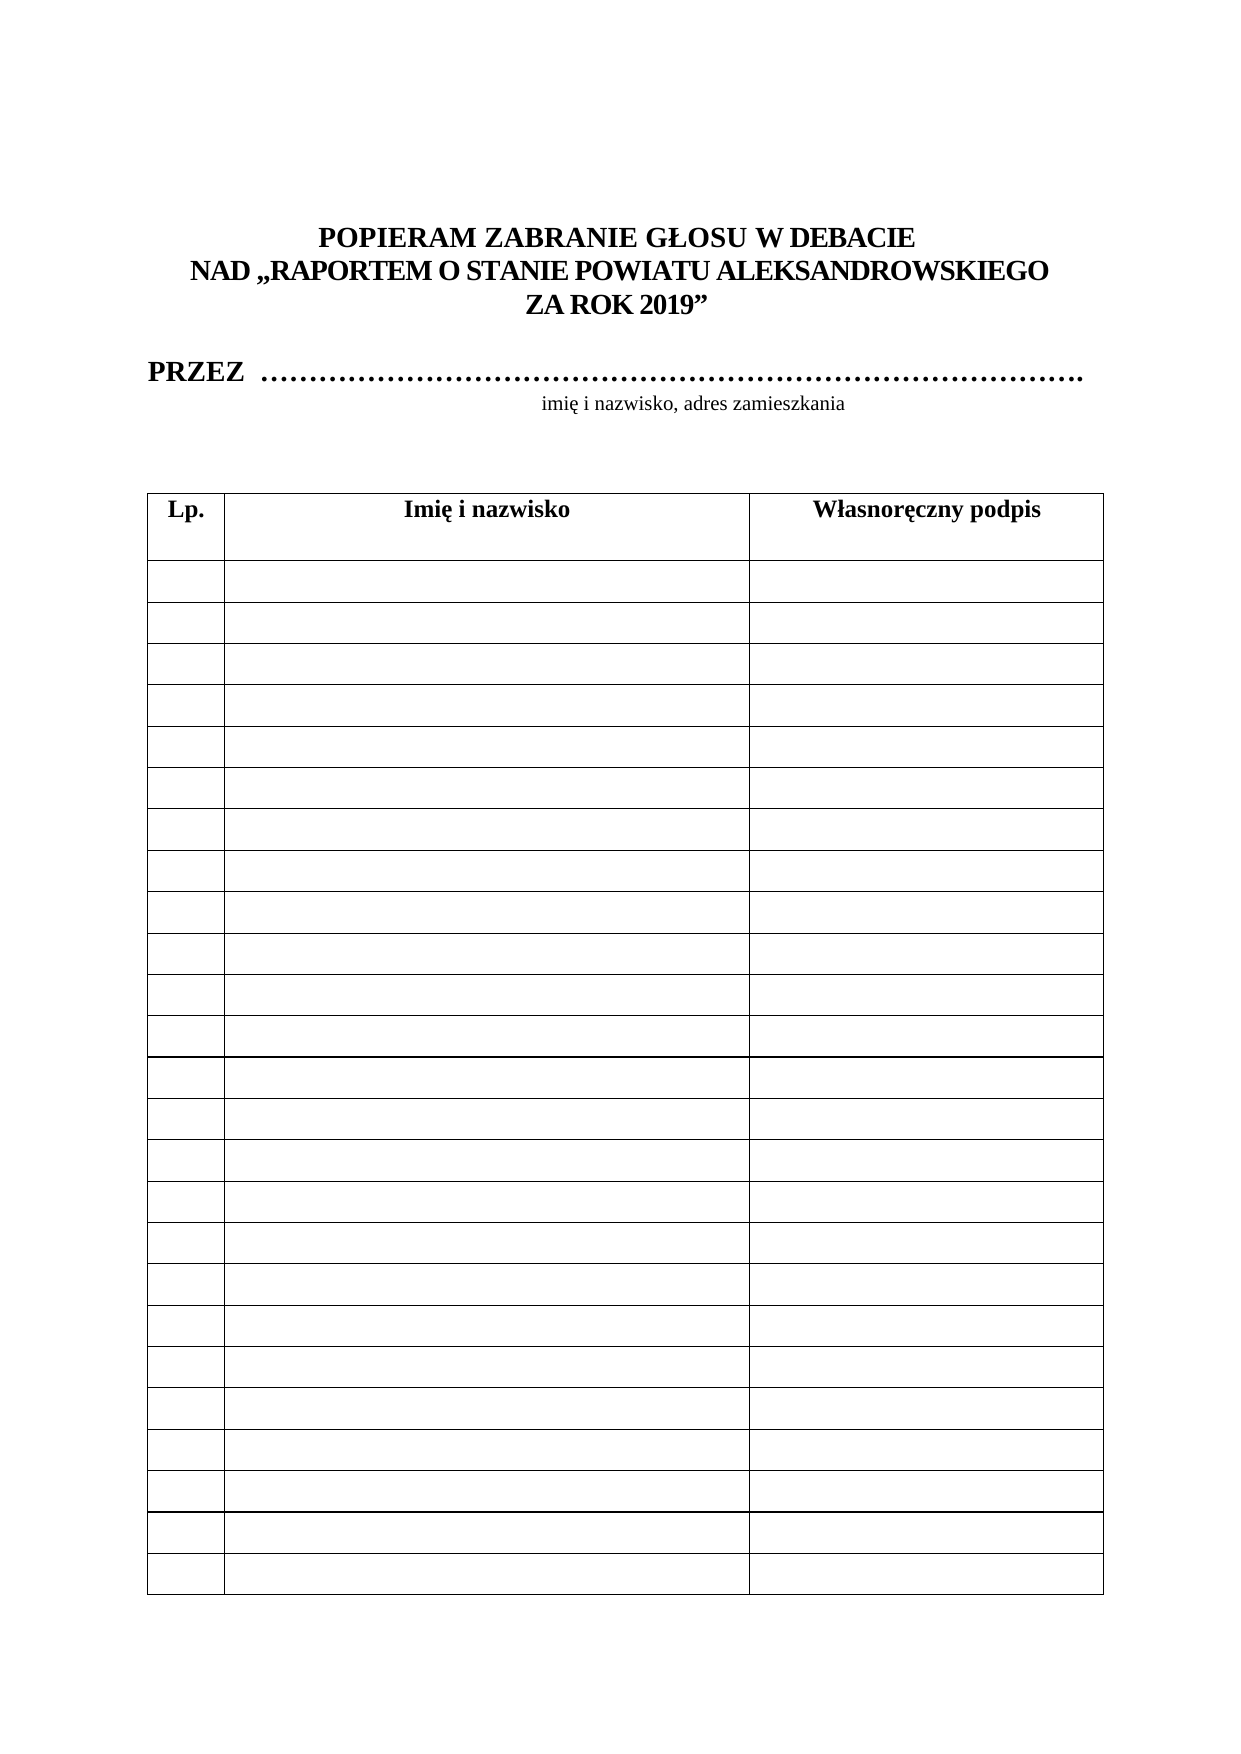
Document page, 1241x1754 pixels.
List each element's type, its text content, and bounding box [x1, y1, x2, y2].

table_cell [750, 1347, 1103, 1387]
table_cell [148, 1099, 224, 1139]
table_cell [750, 975, 1103, 1015]
table_cell [750, 685, 1103, 726]
table_header Lp. [148, 494, 224, 560]
table_cell [148, 1430, 224, 1470]
table_cell [148, 975, 224, 1015]
table_cell [750, 934, 1103, 974]
table_cell [148, 1471, 224, 1511]
table_cell [225, 1513, 749, 1553]
table_cell [750, 1513, 1103, 1553]
table_cell [225, 1347, 749, 1387]
table_cell [750, 768, 1103, 808]
table_cell [225, 892, 749, 932]
table_cell [225, 768, 749, 808]
table_cell [148, 1182, 224, 1222]
text POPIERAM ZABRANIE GŁOSU W DEBACIE NAD „RAPORTEM O STANIE POWIATU ALEKSANDROWSKIEGO [148, 220, 1093, 287]
table_cell [148, 892, 224, 932]
table_cell [225, 1554, 749, 1594]
table_cell [148, 1058, 224, 1098]
table_cell [225, 1182, 749, 1222]
table_cell [148, 1223, 224, 1263]
table_cell [225, 851, 749, 891]
table_cell [750, 809, 1103, 850]
table_cell [148, 768, 224, 808]
table_cell [225, 603, 749, 643]
table_cell [148, 561, 224, 602]
table_cell [148, 685, 224, 726]
table_cell [148, 809, 224, 850]
table_cell [225, 1099, 749, 1139]
table_cell [750, 727, 1103, 767]
table_cell [148, 934, 224, 974]
table_cell [148, 1306, 224, 1346]
table_cell [750, 1140, 1103, 1181]
table_cell [750, 603, 1103, 643]
table_cell [148, 1388, 224, 1429]
table_cell [225, 1388, 749, 1429]
table_cell [225, 1430, 749, 1470]
table_cell [750, 644, 1103, 684]
table_cell [148, 1016, 224, 1056]
table_cell [750, 1182, 1103, 1222]
table_cell [148, 727, 224, 767]
table_cell [148, 851, 224, 891]
table_cell [148, 1264, 224, 1304]
table_cell [225, 561, 749, 602]
table_header Własnoręczny podpis [750, 494, 1103, 560]
table_cell [750, 1016, 1103, 1056]
table_cell [148, 644, 224, 684]
table_cell [225, 1471, 749, 1511]
table_cell [225, 644, 749, 684]
table_cell [225, 975, 749, 1015]
table_cell [225, 1058, 749, 1098]
table_cell [225, 1306, 749, 1346]
table_cell [750, 851, 1103, 891]
table_cell [750, 892, 1103, 932]
table_cell [225, 1264, 749, 1304]
table_cell [225, 1140, 749, 1181]
table_cell [225, 934, 749, 974]
table_cell [750, 1471, 1103, 1511]
table_cell [225, 1223, 749, 1263]
table_cell [750, 561, 1103, 602]
text PRZEZ …………………………………………………………………………. [148, 354, 1093, 387]
table_cell [148, 603, 224, 643]
table_cell [225, 727, 749, 767]
table_cell [225, 1016, 749, 1056]
table_cell [148, 1347, 224, 1387]
table_cell [148, 1513, 224, 1553]
table_cell [750, 1223, 1103, 1263]
table_cell [750, 1058, 1103, 1098]
table_cell [750, 1306, 1103, 1346]
table_cell [225, 809, 749, 850]
text ZA ROK 2019” [148, 287, 1093, 320]
table_cell [750, 1388, 1103, 1429]
table_cell [750, 1430, 1103, 1470]
table_cell [225, 685, 749, 726]
table_cell [750, 1099, 1103, 1139]
table_cell [750, 1264, 1103, 1304]
table_cell [148, 1554, 224, 1594]
text imię i nazwisko, adres zamieszkania [148, 387, 1093, 416]
table_cell [148, 1140, 224, 1181]
table_cell [750, 1554, 1103, 1594]
table_header Imię i nazwisko [225, 494, 749, 560]
